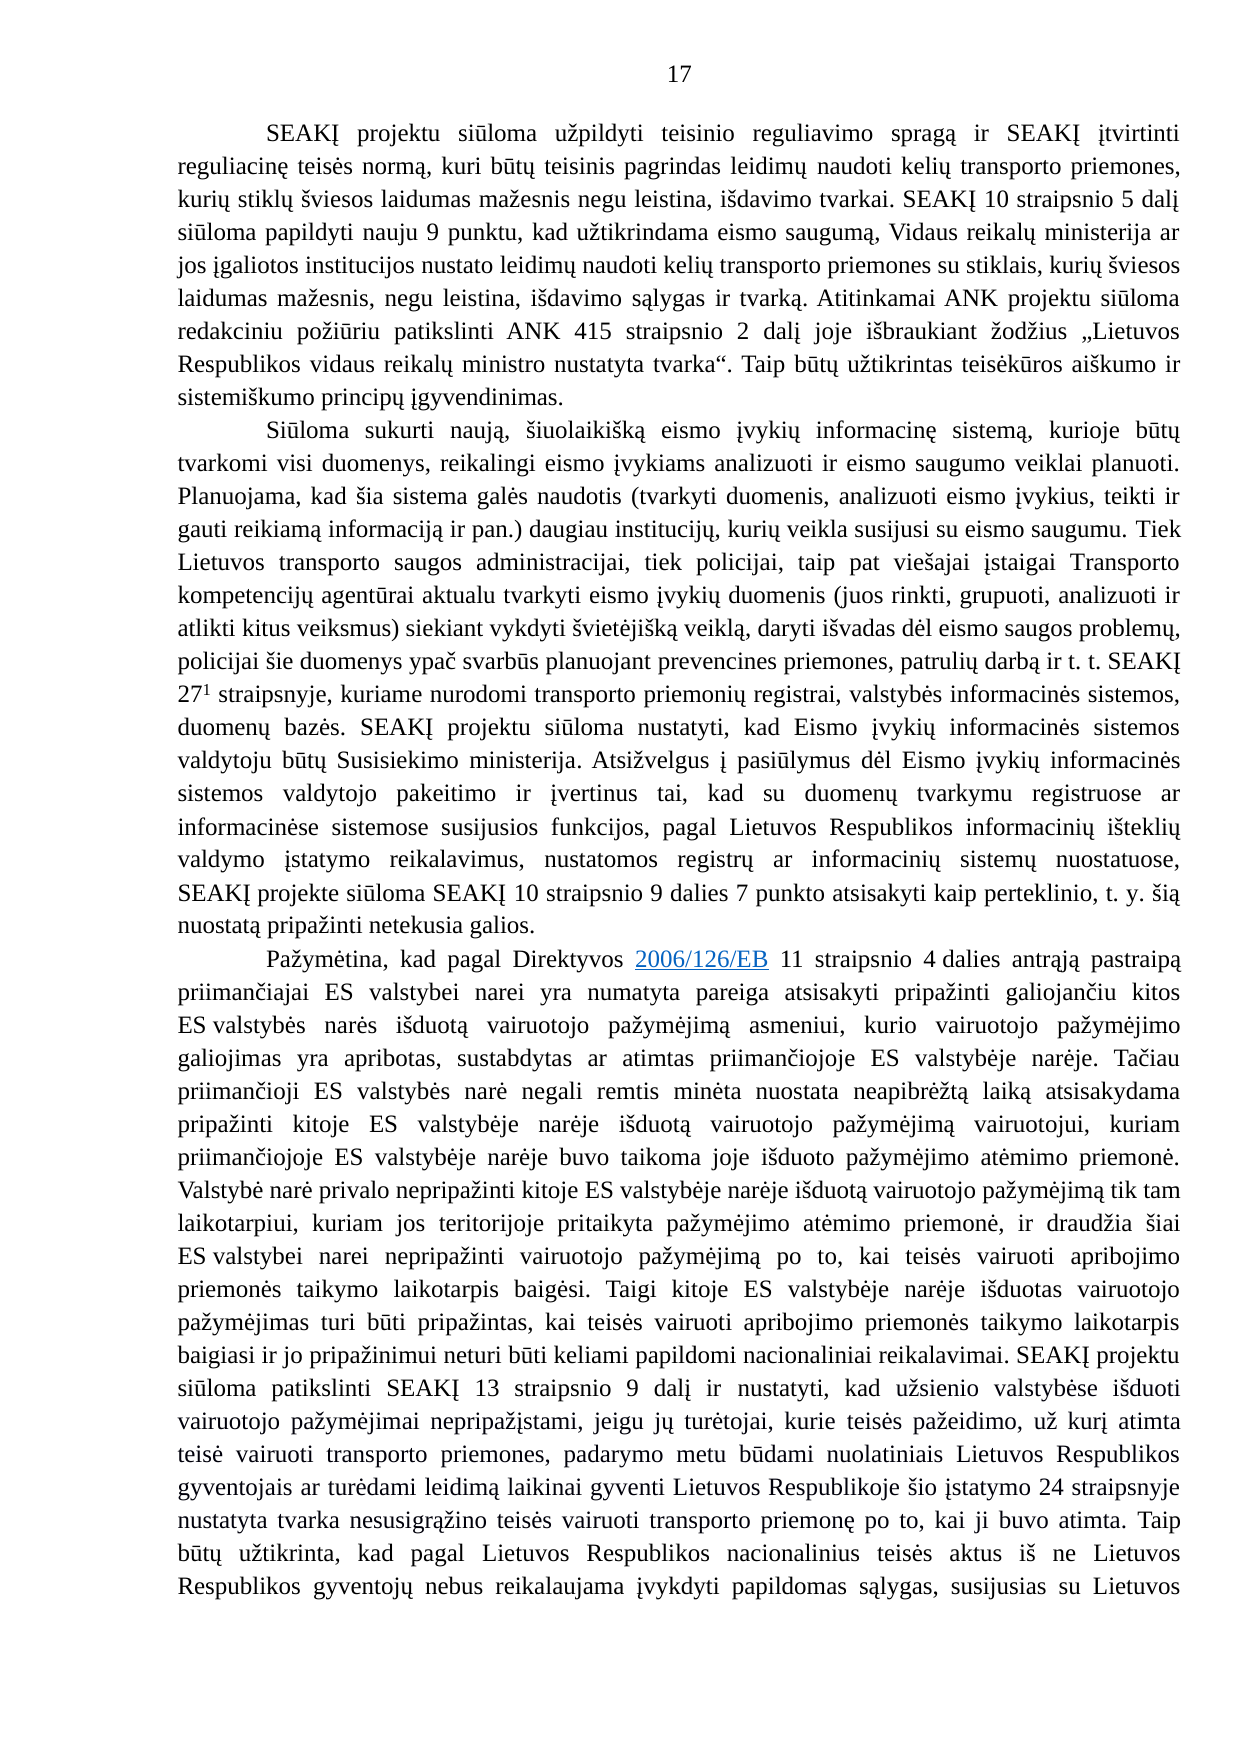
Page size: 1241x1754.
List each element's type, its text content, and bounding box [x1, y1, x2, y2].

text SEAKĮ projektu siūloma užpildyti teisinio reguliavimo spragą ir SEAKĮ įtvirtinti reguliacinę teisės normą, kuri būtų teisinis pagrindas leidimų naudoti kelių transporto priemones, kurių stiklų šviesos laidumas mažesnis negu leistina, išdavimo tvarkai. SEAKĮ 10 straipsnio 5 dalį siūloma papildyti nauju 9 punktu, kad užtikrindama eismo saugumą, Vidaus reikalų ministerija ar jos įgaliotos institucijos nustato leidimų naudoti kelių transporto priemones su stiklais, kurių šviesos laidumas mažesnis, negu leistina, išdavimo sąlygas ir tvarką. Atitinkamai ANK projektu siūloma redakciniu požiūriu patikslinti ANK 415 straipsnio 2 dalį joje išbraukiant žodžius „Lietuvos Respublikos vidaus reikalų ministro nustatyta tvarka“. Taip būtų užtikrintas teisėkūros aiškumo ir sistemiškumo principų įgyvendinimas. [177, 118, 1181, 411]
text Siūloma sukurti naują, šiuolaikišką eismo įvykių informacinę sistemą, kurioje būtų tvarkomi visi duomenys, reikalingi eismo įvykiams analizuoti ir eismo saugumo veiklai planuoti. Planuojama, kad šia sistema galės naudotis (tvarkyti duomenis, analizuoti eismo įvykius, teikti ir gauti reikiamą informaciją ir pan.) daugiau institucijų, kurių veikla susijusi su eismo saugumu. Tiek Lietuvos transporto saugos administracijai, tiek policijai, taip pat viešajai įstaigai Transporto kompetencijų agentūrai aktualu tvarkyti eismo įvykių duomenis (juos rinkti, grupuoti, analizuoti ir atlikti kitus veiksmus) siekiant vykdyti švietėjišką veiklą, daryti išvadas dėl eismo saugos problemų, policijai šie duomenys ypač svarbūs planuojant prevencines priemones, patrulių darbą ir t. t. SEAKĮ 271 straipsnyje, kuriame nurodomi transporto priemonių registrai, valstybės informacinės sistemos, duomenų bazės. SEAKĮ projektu siūloma nustatyti, kad Eismo įvykių informacinės sistemos valdytoju būtų Susisiekimo ministerija. Atsižvelgus į pasiūlymus dėl Eismo įvykių informacinės sistemos valdytojo pakeitimo ir įvertinus tai, kad su duomenų tvarkymu registruose ar informacinėse sistemose susijusios funkcijos, pagal Lietuvos Respublikos informacinių išteklių valdymo įstatymo reikalavimus, nustatomos registrų ar informacinių sistemų nuostatuose, SEAKĮ projekte siūloma SEAKĮ 10 straipsnio 9 dalies 7 punkto atsisakyti kaip perteklinio, t. y. šią nuostatą pripažinti netekusia galios. [177, 415, 1181, 939]
text Pažymėtina, kad pagal Direktyvos 2006/126/EB 11 straipsnio 4 dalies antrąją pastraipą priimančiajai ES valstybei narei yra numatyta pareiga atsisakyti pripažinti galiojančiu kitos ES valstybės narės išduotą vairuotojo pažymėjimą asmeniui, kurio vairuotojo pažymėjimo galiojimas yra apribotas, sustabdytas ar atimtas priimančiojoje ES valstybėje narėje. Tačiau priimančioji ES valstybės narė negali remtis minėta nuostata neapibrėžtą laiką atsisakydama pripažinti kitoje ES valstybėje narėje išduotą vairuotojo pažymėjimą vairuotojui, kuriam priimančiojoje ES valstybėje narėje buvo taikoma joje išduoto pažymėjimo atėmimo priemonė. Valstybė narė privalo nepripažinti kitoje ES valstybėje narėje išduotą vairuotojo pažymėjimą tik tam laikotarpiui, kuriam jos teritorijoje pritaikyta pažymėjimo atėmimo priemonė, ir draudžia šiai ES valstybei narei nepripažinti vairuotojo pažymėjimą po to, kai teisės vairuoti apribojimo priemonės taikymo laikotarpis baigėsi. Taigi kitoje ES valstybėje narėje išduotas vairuotojo pažymėjimas turi būti pripažintas, kai teisės vairuoti apribojimo priemonės taikymo laikotarpis baigiasi ir jo pripažinimui neturi būti keliami papildomi nacionaliniai reikalavimai. SEAKĮ projektu siūloma patikslinti SEAKĮ 13 straipsnio 9 dalį ir nustatyti, kad užsienio valstybėse išduoti vairuotojo pažymėjimai nepripažįstami, jeigu jų turėtojai, kurie teisės pažeidimo, už kurį atimta teisė vairuoti transporto priemones, padarymo metu būdami nuolatiniais Lietuvos Respublikos gyventojais ar turėdami leidimą laikinai gyventi Lietuvos Respublikoje šio įstatymo 24 straipsnyje nustatyta tvarka nesusigrąžino teisės vairuoti transporto priemonę po to, kai ji buvo atimta. Taip būtų užtikrinta, kad pagal Lietuvos Respublikos nacionalinius teisės aktus iš ne Lietuvos Respublikos gyventojų nebus reikalaujama įvykdyti papildomas sąlygas, susijusias su Lietuvos [177, 944, 1181, 1600]
